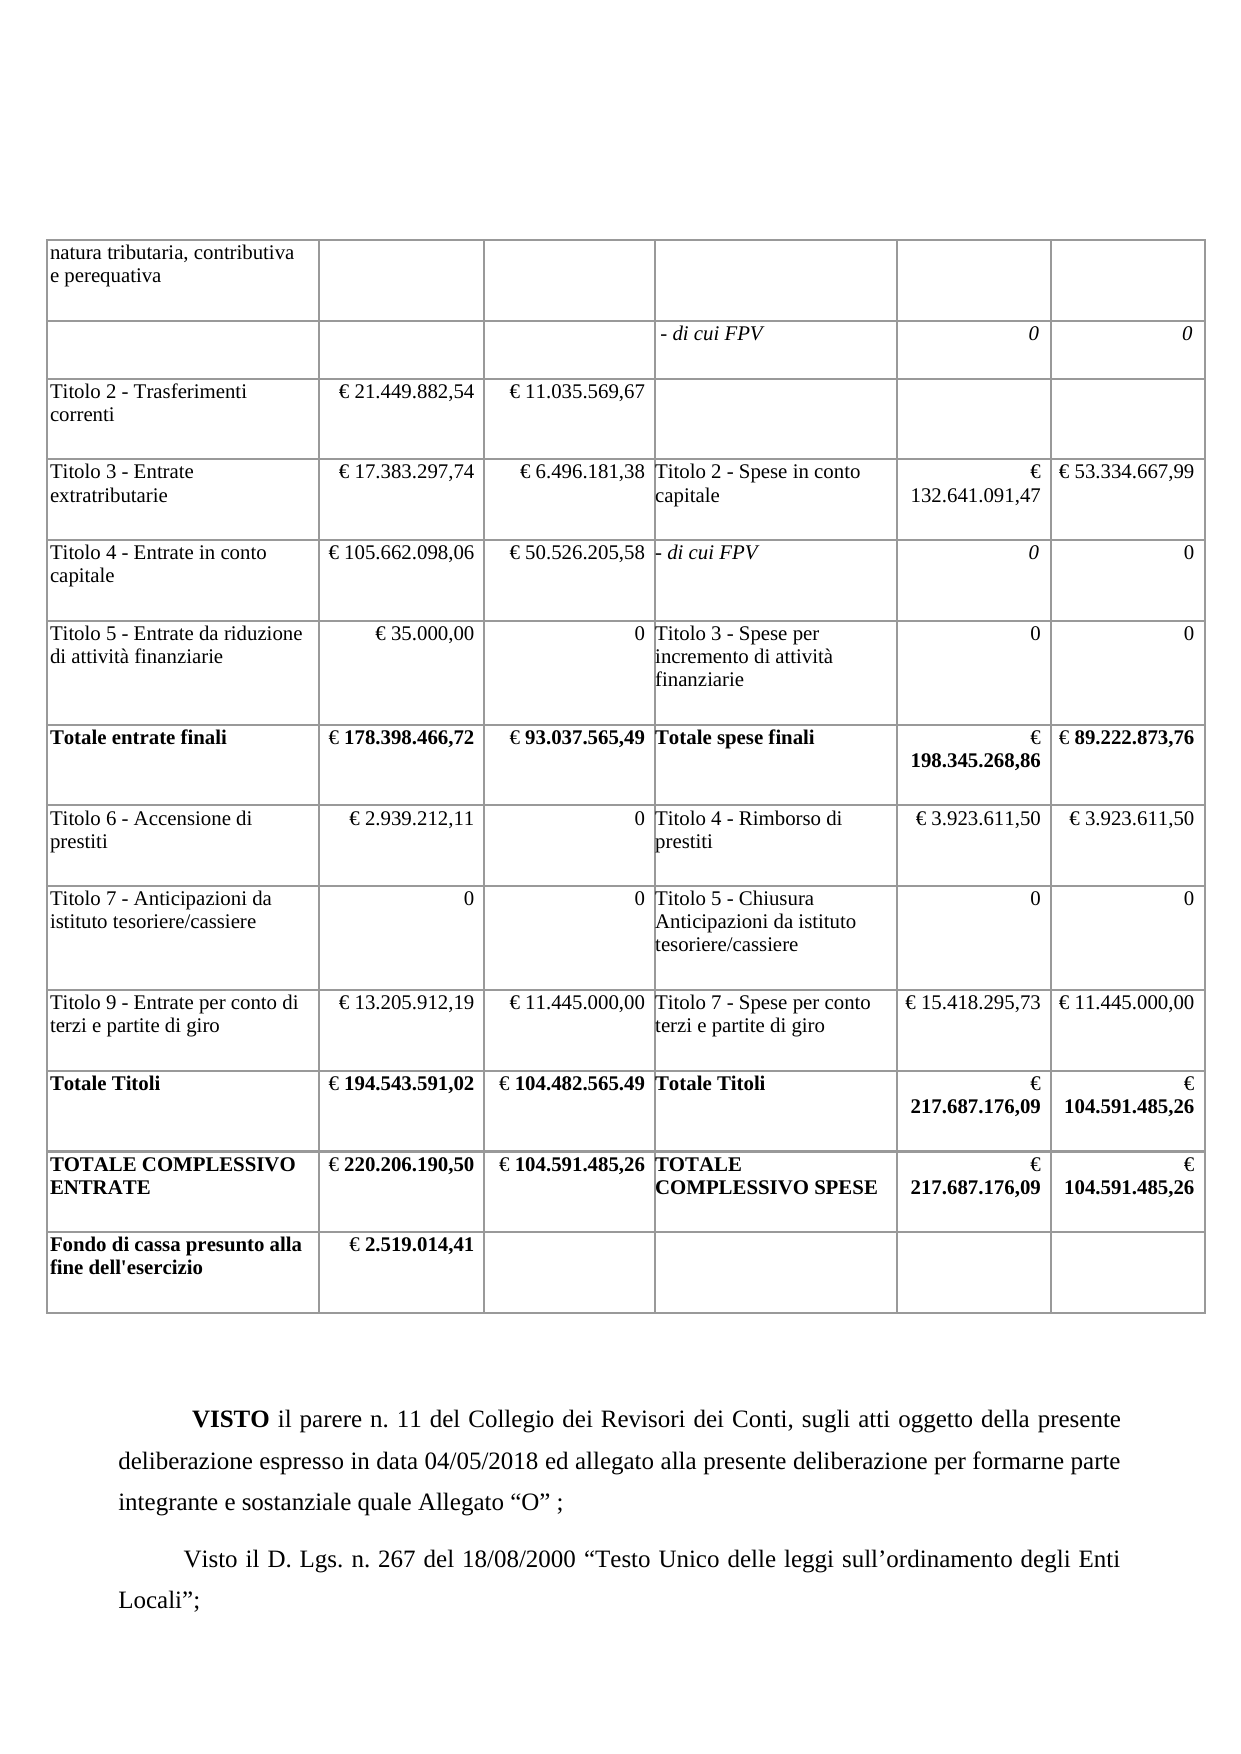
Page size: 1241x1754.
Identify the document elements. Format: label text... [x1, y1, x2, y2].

table_cell [656, 380, 896, 458]
table_cell € 15.418.295,73 [898, 991, 1050, 1069]
table_cell Titolo 4 - Entrate in conto capitale [48, 541, 318, 620]
table_cell € 11.445.000,00 [1052, 991, 1204, 1069]
table_cell 0 [898, 322, 1050, 377]
table_cell 0 [898, 541, 1050, 620]
table_cell [485, 241, 654, 320]
table_cell € 93.037.565,49 [485, 726, 654, 804]
table_cell Titolo 4 - Rimborso di prestiti [656, 806, 896, 885]
table_cell 0 [1052, 887, 1204, 989]
table_cell € 3.923.611,50 [1052, 806, 1204, 885]
table_cell 0 [1052, 541, 1204, 620]
table_cell 0 [485, 806, 654, 885]
table_cell Titolo 5 - Entrate da riduzione di attività finanziarie [48, 622, 318, 723]
table_cell [898, 1233, 1050, 1312]
table_cell € 194.543.591,02 [320, 1072, 483, 1150]
table_cell € 217.687.176,09 [898, 1153, 1050, 1231]
table_cell [898, 380, 1050, 458]
table_cell [48, 322, 318, 377]
table_cell 0 [1052, 622, 1204, 723]
table_cell € 11.035.569,67 [485, 380, 654, 458]
table_cell [898, 241, 1050, 320]
table_cell Titolo 3 - Entrate extratributarie [48, 460, 318, 539]
table_cell Titolo 2 - Trasferimenti correnti [48, 380, 318, 458]
table_cell Titolo 7 - Spese per conto terzi e partite di giro [656, 991, 896, 1069]
table_cell Totale entrate finali [48, 726, 318, 804]
table_cell € 50.526.205,58 [485, 541, 654, 620]
table_cell [656, 241, 896, 320]
table_cell 0 [898, 622, 1050, 723]
table_cell 0 [485, 622, 654, 723]
table_cell [485, 1233, 654, 1312]
table_cell natura tributaria, contributiva e perequativa [48, 241, 318, 320]
table_cell € 132.641.091,47 [898, 460, 1050, 539]
table_cell € 21.449.882,54 [320, 380, 483, 458]
table_cell € 104.482.565.49 [485, 1072, 654, 1150]
table_cell € 2.519.014,41 [320, 1233, 483, 1312]
text Visto il D. Lgs. n. 267 del 18/08/2000 “Testo Unico delle leggi sull’ordinamento degli Enti Locali”; [118, 1545, 1122, 1614]
table_cell € 104.591.485,26 [1052, 1153, 1204, 1231]
table_cell € 2.939.212,11 [320, 806, 483, 885]
text VISTO il parere n. 11 del Collegio dei Revisori dei Conti, sugli atti oggetto della presente deliberazione espresso in data 04/05/2018 ed allegato alla presente deliberazione per formarne parte integrante e sostanziale quale Allegato “O” ; [118, 1405, 1122, 1516]
table_cell 0 [1052, 322, 1204, 377]
table_cell € 17.383.297,74 [320, 460, 483, 539]
table_cell € 217.687.176,09 [898, 1072, 1050, 1150]
table_cell € 3.923.611,50 [898, 806, 1050, 885]
table_cell [656, 1233, 896, 1312]
table_cell TOTALE COMPLESSIVO SPESE [656, 1153, 896, 1231]
table_cell Totale Titoli [48, 1072, 318, 1150]
table_cell € 104.591.485,26 [1052, 1072, 1204, 1150]
table_cell Titolo 6 - Accensione di prestiti [48, 806, 318, 885]
table_cell € 53.334.667,99 [1052, 460, 1204, 539]
table_cell Titolo 2 - Spese in conto capitale [656, 460, 896, 539]
table_cell 0 [898, 887, 1050, 989]
table_cell Titolo 9 - Entrate per conto di terzi e partite di giro [48, 991, 318, 1069]
table_cell € 105.662.098,06 [320, 541, 483, 620]
table_cell [320, 241, 483, 320]
table_cell Fondo di cassa presunto alla fine dell'esercizio [48, 1233, 318, 1312]
table_cell € 13.205.912,19 [320, 991, 483, 1069]
table_cell [320, 322, 483, 377]
table_cell Titolo 5 - Chiusura Anticipazioni da istituto tesoriere/cassiere [656, 887, 896, 989]
table_cell € 6.496.181,38 [485, 460, 654, 539]
table_cell [485, 322, 654, 377]
table_cell [1052, 380, 1204, 458]
table_cell - di cui FPV [656, 541, 896, 620]
table_cell - di cui FPV [656, 322, 896, 377]
table_cell 0 [485, 887, 654, 989]
table_cell € 11.445.000,00 [485, 991, 654, 1069]
table_cell € 89.222.873,76 [1052, 726, 1204, 804]
table_cell € 104.591.485,26 [485, 1153, 654, 1231]
table_cell [1052, 1233, 1204, 1312]
table_cell € 178.398.466,72 [320, 726, 483, 804]
table_cell Titolo 3 - Spese per incremento di attività finanziarie [656, 622, 896, 723]
table_cell € 198.345.268,86 [898, 726, 1050, 804]
table_cell Totale spese finali [656, 726, 896, 804]
table_cell 0 [320, 887, 483, 989]
table_cell Totale Titoli [656, 1072, 896, 1150]
table_cell TOTALE COMPLESSIVO ENTRATE [48, 1153, 318, 1231]
table_cell € 35.000,00 [320, 622, 483, 723]
table_cell [1052, 241, 1204, 320]
table_cell Titolo 7 - Anticipazioni da istituto tesoriere/cassiere [48, 887, 318, 989]
table_cell € 220.206.190,50 [320, 1153, 483, 1231]
